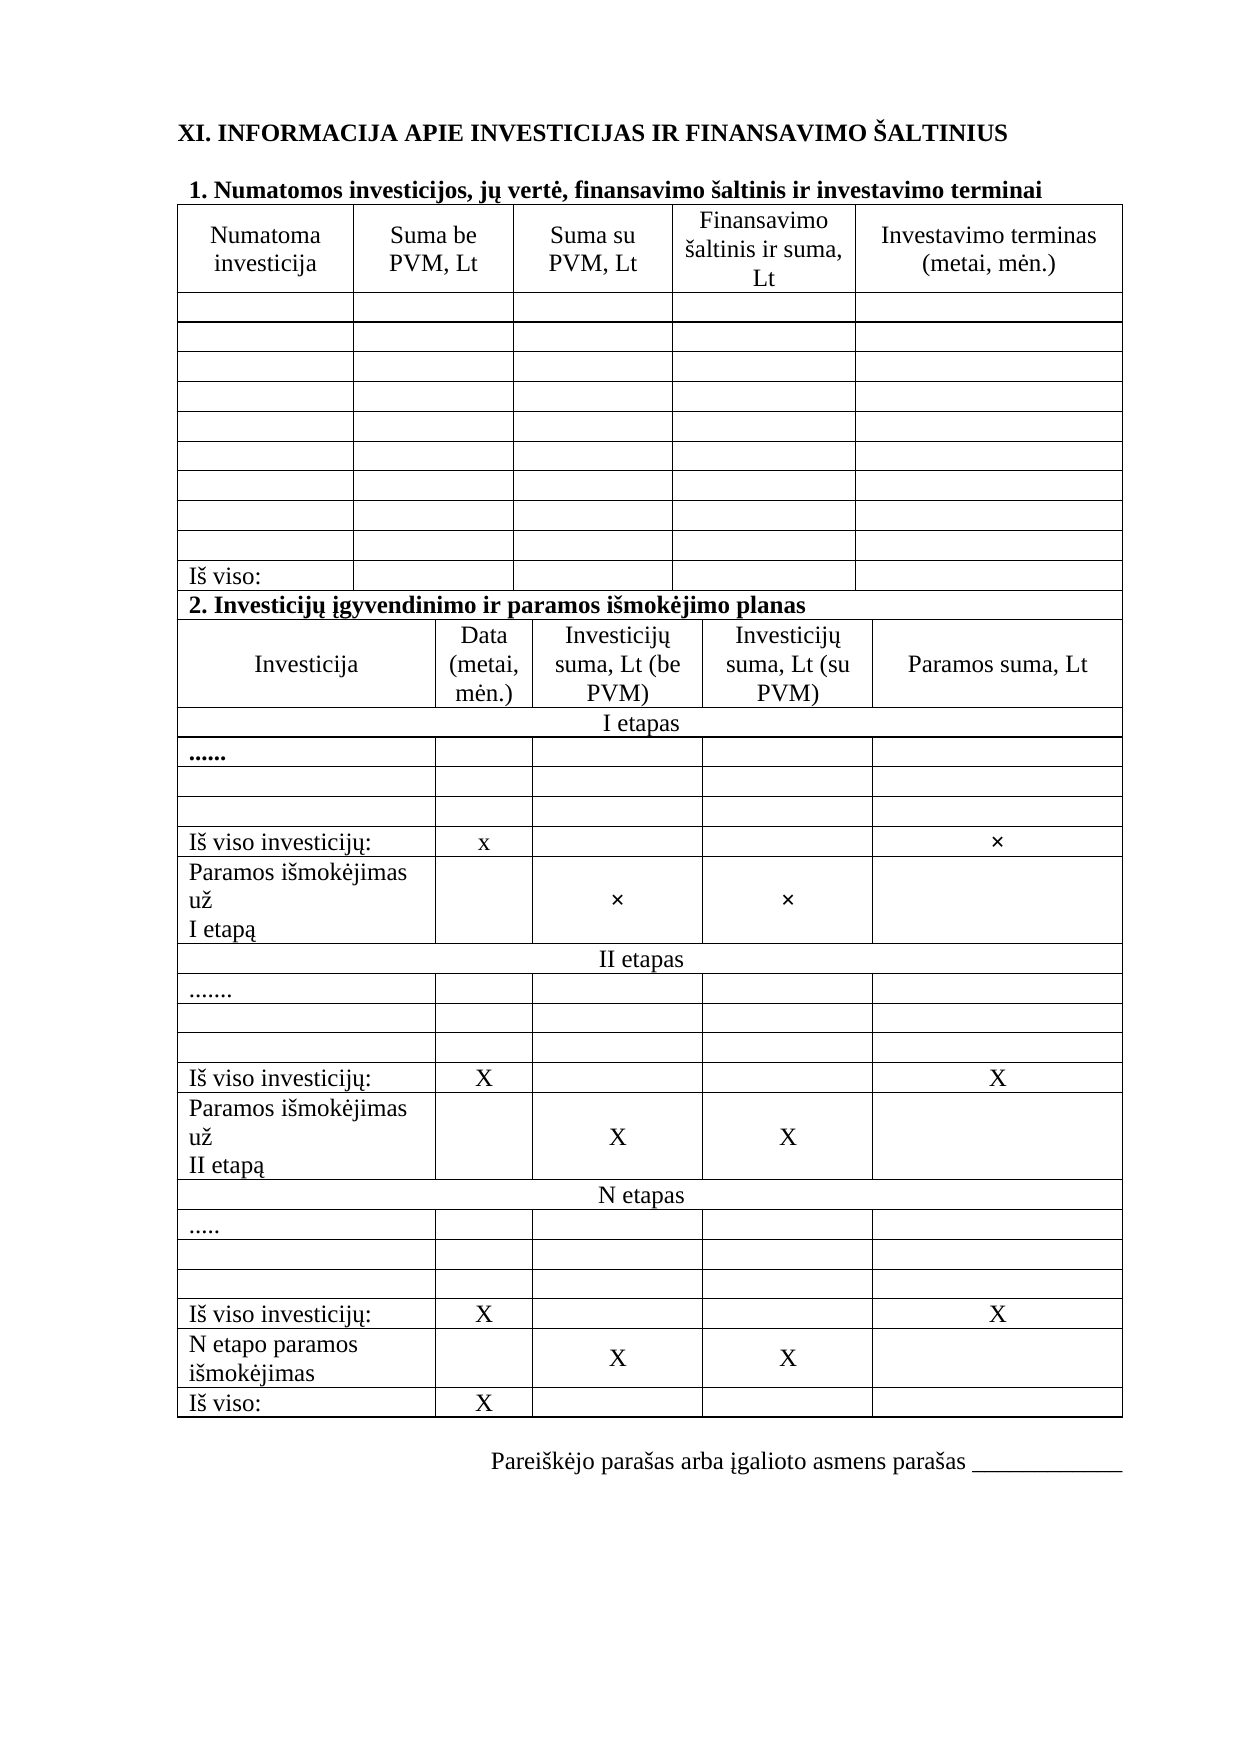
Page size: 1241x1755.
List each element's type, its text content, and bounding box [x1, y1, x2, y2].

table_cell [514, 412, 672, 441]
table_cell [354, 561, 513, 589]
table_cell [856, 531, 1122, 560]
table_cell Investicijų suma, Lt (su PVM) [703, 620, 872, 707]
table_cell × [533, 857, 702, 943]
table_cell [178, 1180, 362, 1209]
table_cell Paramos suma, Lt [873, 620, 1122, 707]
table_cell [362, 1180, 548, 1209]
table_cell [514, 442, 672, 470]
table_cell X [703, 1093, 872, 1179]
table_cell [533, 1388, 702, 1416]
table_cell [533, 1033, 702, 1062]
table_cell [673, 293, 855, 321]
table_cell [916, 944, 1122, 973]
table_cell [436, 767, 532, 796]
table_cell Finansavimo šaltinis ir suma, Lt [673, 205, 855, 292]
table_cell [703, 1004, 872, 1032]
table_cell [673, 382, 855, 411]
table_cell x [436, 827, 532, 856]
table_cell [533, 1004, 702, 1032]
table_cell [916, 708, 1122, 736]
table_cell [856, 293, 1122, 321]
table_cell Paramos išmokėjimas už I etapą [178, 857, 435, 943]
table_cell [856, 442, 1122, 470]
table_cell [178, 1033, 435, 1062]
table_cell [673, 561, 855, 589]
table_cell Iš viso investicijų: [178, 1063, 435, 1092]
table_cell [514, 531, 672, 560]
table_cell X [703, 1329, 872, 1387]
table_cell [354, 442, 513, 470]
table_cell [436, 738, 532, 766]
table_cell [354, 293, 513, 321]
table_cell [1042, 591, 1076, 619]
table_cell [856, 382, 1122, 411]
table_cell [873, 767, 1122, 796]
table_cell Investicija [178, 620, 435, 707]
table_cell Investavimo terminas (metai, mėn.) [856, 205, 1122, 292]
table_cell [873, 857, 1122, 943]
table_cell [514, 561, 672, 589]
table_cell Numatoma investicija [178, 205, 353, 292]
table_cell [178, 323, 353, 351]
table_cell [873, 1240, 1122, 1268]
table_cell [734, 708, 916, 736]
table_cell [734, 1180, 916, 1209]
table_cell [533, 767, 702, 796]
table_cell [533, 1270, 702, 1298]
table_cell Suma su PVM, Lt [514, 205, 672, 292]
table_cell [178, 471, 353, 500]
table_cell X [436, 1063, 532, 1092]
table_cell X [436, 1388, 532, 1416]
table_cell [673, 352, 855, 381]
table_cell II etapas [549, 944, 734, 973]
table_cell [178, 382, 353, 411]
table_cell Iš viso: [178, 1388, 435, 1416]
table_cell [178, 501, 353, 530]
table_cell × [873, 827, 1122, 856]
table_cell [703, 1388, 872, 1416]
table_cell [354, 382, 513, 411]
table_cell X [873, 1063, 1122, 1092]
table_cell [178, 352, 353, 381]
table_cell ....... [178, 974, 435, 1002]
table_header 1. Numatomos investicijos, jų vertė, finansavimo šaltinis ir investavimo terminai [177, 176, 1122, 204]
table_cell [514, 352, 672, 381]
table_cell N etapas [549, 1180, 734, 1209]
table_cell [734, 944, 916, 973]
table_cell [703, 767, 872, 796]
table_cell [873, 974, 1122, 1002]
table_cell [703, 738, 872, 766]
table_cell [436, 1240, 532, 1268]
table_cell [856, 501, 1122, 530]
table_cell [703, 1063, 872, 1092]
table_cell [916, 1180, 1122, 1209]
table_cell [673, 442, 855, 470]
table_cell X [436, 1299, 532, 1328]
table_cell [703, 1033, 872, 1062]
table_cell [354, 323, 513, 351]
table_cell [703, 1299, 872, 1328]
table_cell [436, 797, 532, 826]
table_cell [856, 561, 1122, 589]
table_cell X [533, 1329, 702, 1387]
table_cell [436, 1004, 532, 1032]
table_cell Data (metai, mėn.) [436, 620, 532, 707]
table_cell Iš viso investicijų: [178, 827, 435, 856]
table_cell [1076, 591, 1122, 619]
table_cell [178, 708, 362, 736]
table_cell [178, 1240, 435, 1268]
table_cell [354, 471, 513, 500]
table_cell [673, 531, 855, 560]
table_cell Paramos išmokėjimas už II etapą [178, 1093, 435, 1179]
table_cell ..... [178, 1210, 435, 1239]
table_cell [703, 827, 872, 856]
table_cell [436, 1093, 532, 1179]
table_cell [354, 531, 513, 560]
table_cell N etapo paramos išmokėjimas [178, 1329, 435, 1387]
table_cell [873, 738, 1122, 766]
table_cell [873, 1093, 1122, 1179]
table_cell [856, 471, 1122, 500]
table_cell [178, 412, 353, 441]
table_cell [856, 352, 1122, 381]
table_cell [354, 501, 513, 530]
table_cell [703, 1270, 872, 1298]
table_cell [514, 471, 672, 500]
table_cell [436, 1270, 532, 1298]
table_cell [533, 1299, 702, 1328]
table_cell [873, 1329, 1122, 1387]
table_cell [968, 591, 1005, 619]
table_cell [362, 944, 548, 973]
table_cell [514, 382, 672, 411]
table_cell [703, 797, 872, 826]
table_cell [436, 1210, 532, 1239]
table_cell Investicijų suma, Lt (be PVM) [533, 620, 702, 707]
table_cell [178, 944, 362, 973]
table_cell [533, 974, 702, 1002]
table_cell [873, 1004, 1122, 1032]
table_cell [533, 1240, 702, 1268]
table_cell ...... [178, 738, 435, 766]
table_cell 2. Investicijų įgyvendinimo ir paramos išmokėjimo planas [178, 591, 968, 619]
table_cell [514, 293, 672, 321]
table_cell [533, 827, 702, 856]
table_cell [436, 1033, 532, 1062]
table_cell [856, 412, 1122, 441]
table_cell [703, 974, 872, 1002]
table_cell [362, 708, 548, 736]
table_cell [178, 1270, 435, 1298]
table_cell [873, 1033, 1122, 1062]
table_cell X [873, 1299, 1122, 1328]
table_cell [436, 1329, 532, 1387]
text XI. INFORMACIJA APIE INVESTICIJAS IR FINANSAVIMO ŠALTINIUS [177, 118, 1122, 147]
table_cell [436, 974, 532, 1002]
table_cell [873, 1270, 1122, 1298]
table_cell [703, 1240, 872, 1268]
table_cell [856, 323, 1122, 351]
table_cell × [703, 857, 872, 943]
table_cell [354, 412, 513, 441]
table_cell [178, 767, 435, 796]
table_cell [354, 352, 513, 381]
table_cell [533, 797, 702, 826]
table_cell [673, 323, 855, 351]
table_cell X [533, 1093, 702, 1179]
table_cell [533, 1210, 702, 1239]
table_cell Iš viso: [178, 561, 353, 589]
table_cell [873, 797, 1122, 826]
table_cell [178, 1004, 435, 1032]
table_cell [873, 1210, 1122, 1239]
table_cell I etapas [549, 708, 734, 736]
text Pareiškėjo parašas arba įgalioto asmens parašas ____________ [177, 1446, 1122, 1475]
table_cell [1005, 591, 1042, 619]
table_cell [514, 501, 672, 530]
table_cell [873, 1388, 1122, 1416]
table_cell [436, 857, 532, 943]
table_cell [178, 797, 435, 826]
table_cell [533, 738, 702, 766]
table_cell [178, 531, 353, 560]
table_cell [533, 1063, 702, 1092]
table_cell [703, 1210, 872, 1239]
table_cell Suma be PVM, Lt [354, 205, 513, 292]
table_cell [178, 442, 353, 470]
table_cell [178, 293, 353, 321]
table_cell [673, 501, 855, 530]
table_cell [673, 471, 855, 500]
table_cell [514, 323, 672, 351]
table_cell Iš viso investicijų: [178, 1299, 435, 1328]
table_cell [673, 412, 855, 441]
